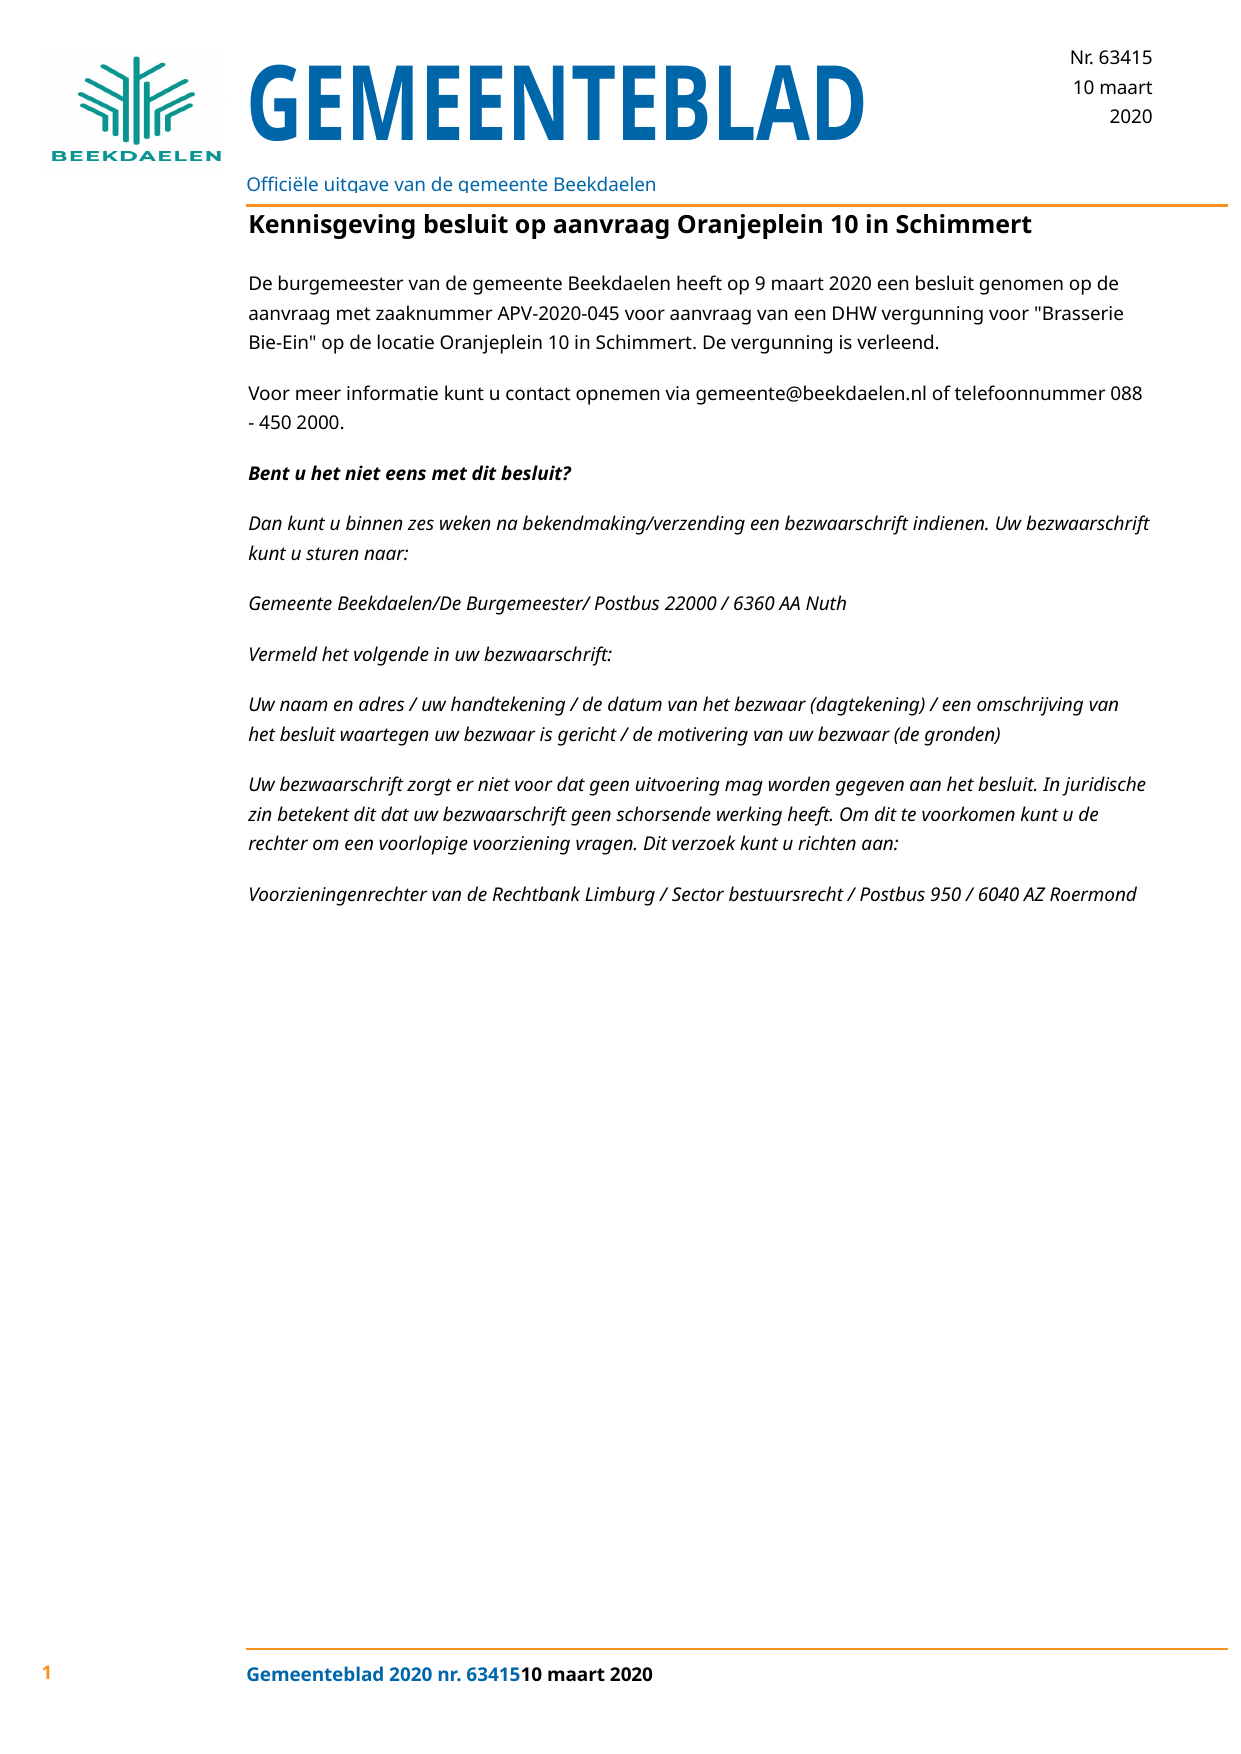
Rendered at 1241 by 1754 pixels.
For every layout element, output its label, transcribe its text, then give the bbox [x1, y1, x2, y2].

text Bent u het niet eens met dit besluit? [248, 460, 1152, 486]
text Uw bezwaarschrift zorgt er niet voor dat geen uitvoering mag worden gegeven aan het besluit. In juridische zin betekent dit dat uw bezwaarschrift geen schorsende werking heeft. Om dit te voorkomen kunt u de rechter om een voorlopige voorziening vragen. Dit verzoek kunt u richten aan: [248, 771, 1152, 856]
text Uw naam en adres / uw handtekening / de datum van het bezwaar (dagtekening) / een omschrijving van het besluit waartegen uw bezwaar is gericht / de motivering van uw bezwaar (de gronden) [248, 691, 1152, 746]
text Voorzieningenrechter van de Rechtbank Limburg / Sector bestuursrecht / Postbus 950 / 6040 AZ Roermond [248, 881, 1152, 906]
text Kennisgeving besluit op aanvraag Oranjeplein 10 in Schimmert [248, 207, 1152, 241]
text Voor meer informatie kunt u contact opnemen via gemeente@beekdaelen.nl of telefoonnummer 088 - 450 2000. [248, 380, 1152, 435]
picture [41, 47, 231, 172]
text Vermeld het volgende in uw bezwaarschrift: [248, 641, 1152, 666]
text De burgemeester van de gemeente Beekdaelen heeft op 9 maart 2020 een besluit genomen op de aanvraag met zaaknummer APV-2020-045 voor aanvraag van een DHW vergunning voor "Brasserie Bie-Ein" op de locatie Oranjeplein 10 in Schimmert. De vergunning is verleend. [248, 270, 1152, 355]
text Dan kunt u binnen zes weken na bekendmaking/verzending een bezwaarschrift indienen. Uw bezwaarschrift kunt u sturen naar: [248, 510, 1152, 566]
text Gemeente Beekdaelen/De Burgemeester/ Postbus 22000 / 6360 AA Nuth [248, 590, 1152, 616]
